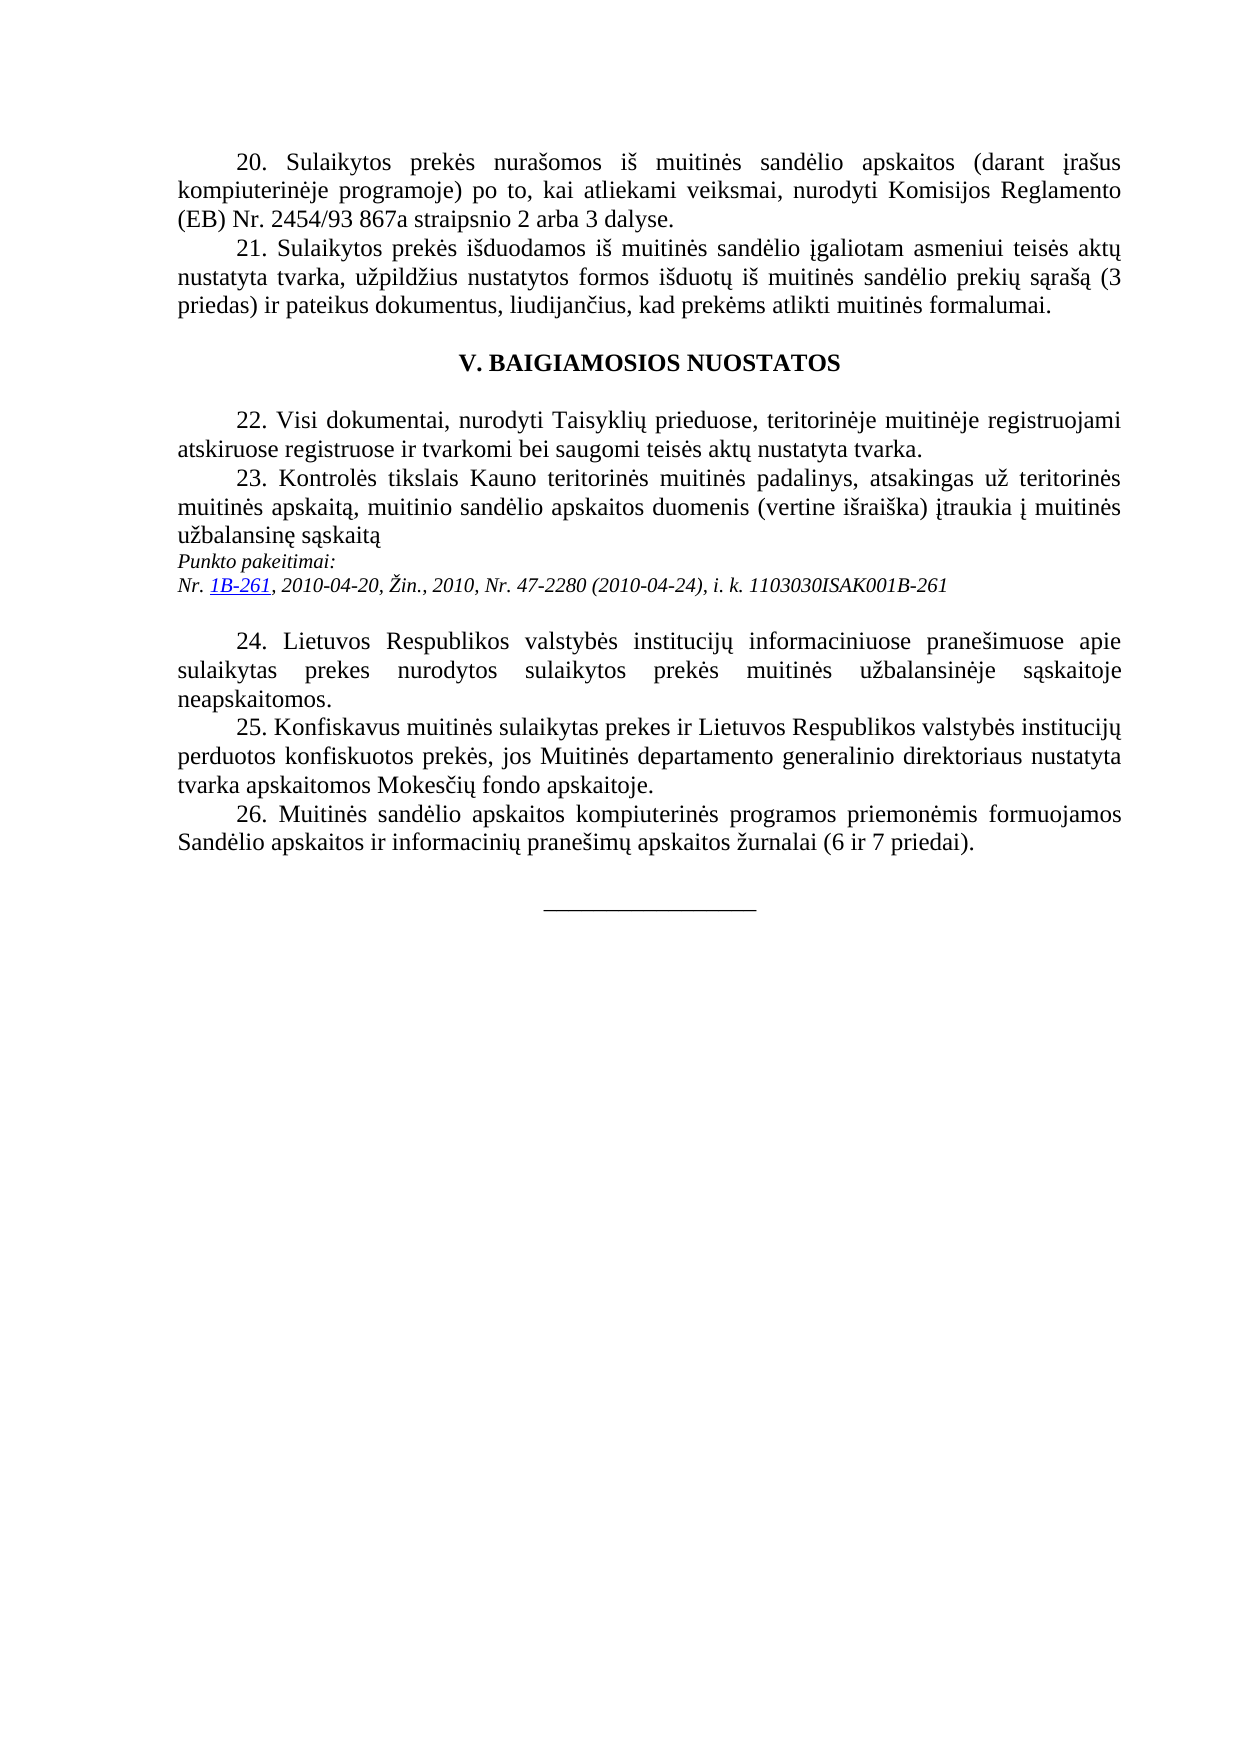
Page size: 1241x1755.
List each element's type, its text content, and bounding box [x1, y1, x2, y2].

text 22. Visi dokumentai, nurodyti Taisyklių prieduose, teritorinėje muitinėje registruojami atskiruose registruose ir tvarkomi bei saugomi teisės aktų nustatyta tvarka. [177, 406, 1122, 463]
text 26. Muitinės sandėlio apskaitos kompiuterinės programos priemonėmis formuojamos Sandėlio apskaitos ir informacinių pranešimų apskaitos žurnalai (6 ir 7 priedai). [177, 799, 1122, 856]
text _________________ [177, 885, 1122, 914]
text 25. Konfiskavus muitinės sulaikytas prekes ir Lietuvos Respublikos valstybės institucijų perduotos konfiskuotos prekės, jos Muitinės departamento generalinio direktoriaus nustatyta tvarka apskaitomos Mokesčių fondo apskaitoje. [177, 712, 1122, 799]
text 23. Kontrolės tikslais Kauno teritorinės muitinės padalinys, atsakingas už teritorinės muitinės apskaitą, muitinio sandėlio apskaitos duomenis (vertine išraiška) įtraukia į muitinės užbalansinę sąskaitą [177, 463, 1122, 549]
text 20. Sulaikytos prekės nurašomos iš muitinės sandėlio apskaitos (darant įrašus kompiuterinėje programoje) po to, kai atliekami veiksmai, nurodyti Komisijos Reglamento (EB) Nr. 2454/93 867a straipsnio 2 arba 3 dalyse. [177, 147, 1122, 233]
text 24. Lietuvos Respublikos valstybės institucijų informaciniuose pranešimuose apie sulaikytas prekes nurodytos sulaikytos prekės muitinės užbalansinėje sąskaitoje neapskaitomos. [177, 626, 1122, 712]
text V. BAIGIAMOSIOS NUOSTATOS [177, 348, 1122, 377]
text Nr. 1B-261, 2010-04-20, Žin., 2010, Nr. 47-2280 (2010-04-24), i. k. 1103030ISAK001B-261 [177, 573, 1122, 597]
text Punkto pakeitimai: [177, 549, 1122, 573]
text 21. Sulaikytos prekės išduodamos iš muitinės sandėlio įgaliotam asmeniui teisės aktų nustatyta tvarka, užpildžius nustatytos formos išduotų iš muitinės sandėlio prekių sąrašą (3 priedas) ir pateikus dokumentus, liudijančius, kad prekėms atlikti muitinės formalumai. [177, 233, 1122, 319]
